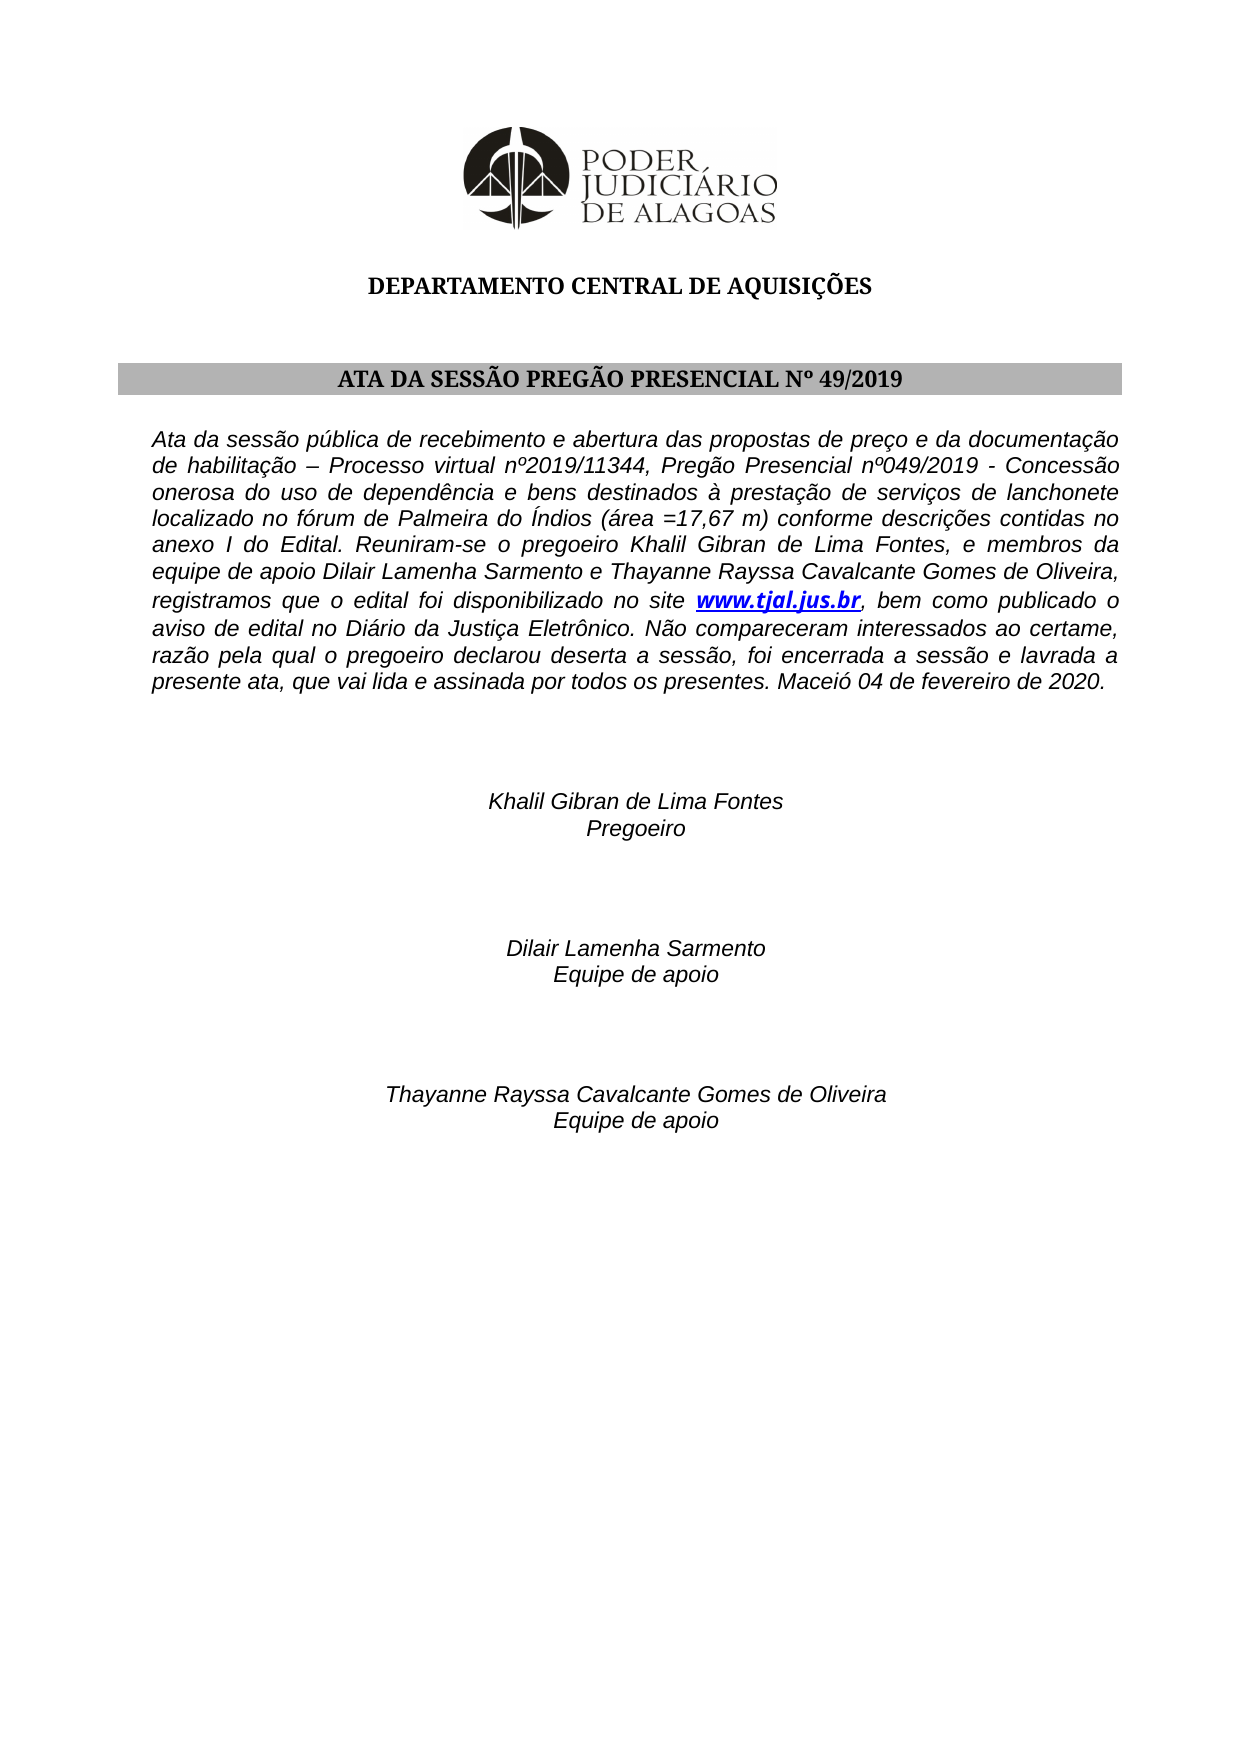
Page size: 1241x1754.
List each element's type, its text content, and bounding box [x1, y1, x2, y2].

text DEPARTAMENTO CENTRAL DE AQUISIÇÕES [118, 270, 1122, 301]
text Khalil Gibran de Lima Fontes [152, 788, 1122, 814]
text Dilair Lamenha Sarmento [152, 934, 1122, 961]
text Thayanne Rayssa Cavalcante Gomes de Oliveira [152, 1081, 1122, 1107]
list Ata da sessão pública de recebimento e abertura das propostas de preço e da documentação de habilitação – Processo virtual nº2019/11344, Pregão Presencial nº049/2019 - Concessão onerosa do uso de dependência e bens destinados à prestação de serviços de lanchonete localizado no fórum de Palmeira do Índios (área =17,67 m) conforme descrições contidas no anexo I do Edital. Reuniram-se o pregoeiro Khalil Gibran de Lima Fontes, e membros da equipe de apoio Dilair Lamenha Sarmento e Thayanne Rayssa Cavalcante Gomes de Oliveira, registramos que o edital foi disponibilizado no site www.tjal.jus.br, bem como publicado o aviso de edital no Diário da Justiça Eletrônico. Não compareceram interessados ao certame, razão pela qual o pregoeiro declarou deserta a sessão, foi encerrada a sessão e lavrada a presente ata, que vai lida e assinada por todos os presentes. Maceió 04 de fevereiro de 2020. [152, 426, 1122, 694]
text Equipe de apoio [152, 961, 1122, 987]
text Pregoeiro [152, 814, 1122, 841]
text ATA DA SESSÃO PREGÃO PRESENCIAL Nº 49/2019 [118, 363, 1122, 395]
text Equipe de apoio [152, 1107, 1122, 1134]
picture [463, 127, 777, 230]
